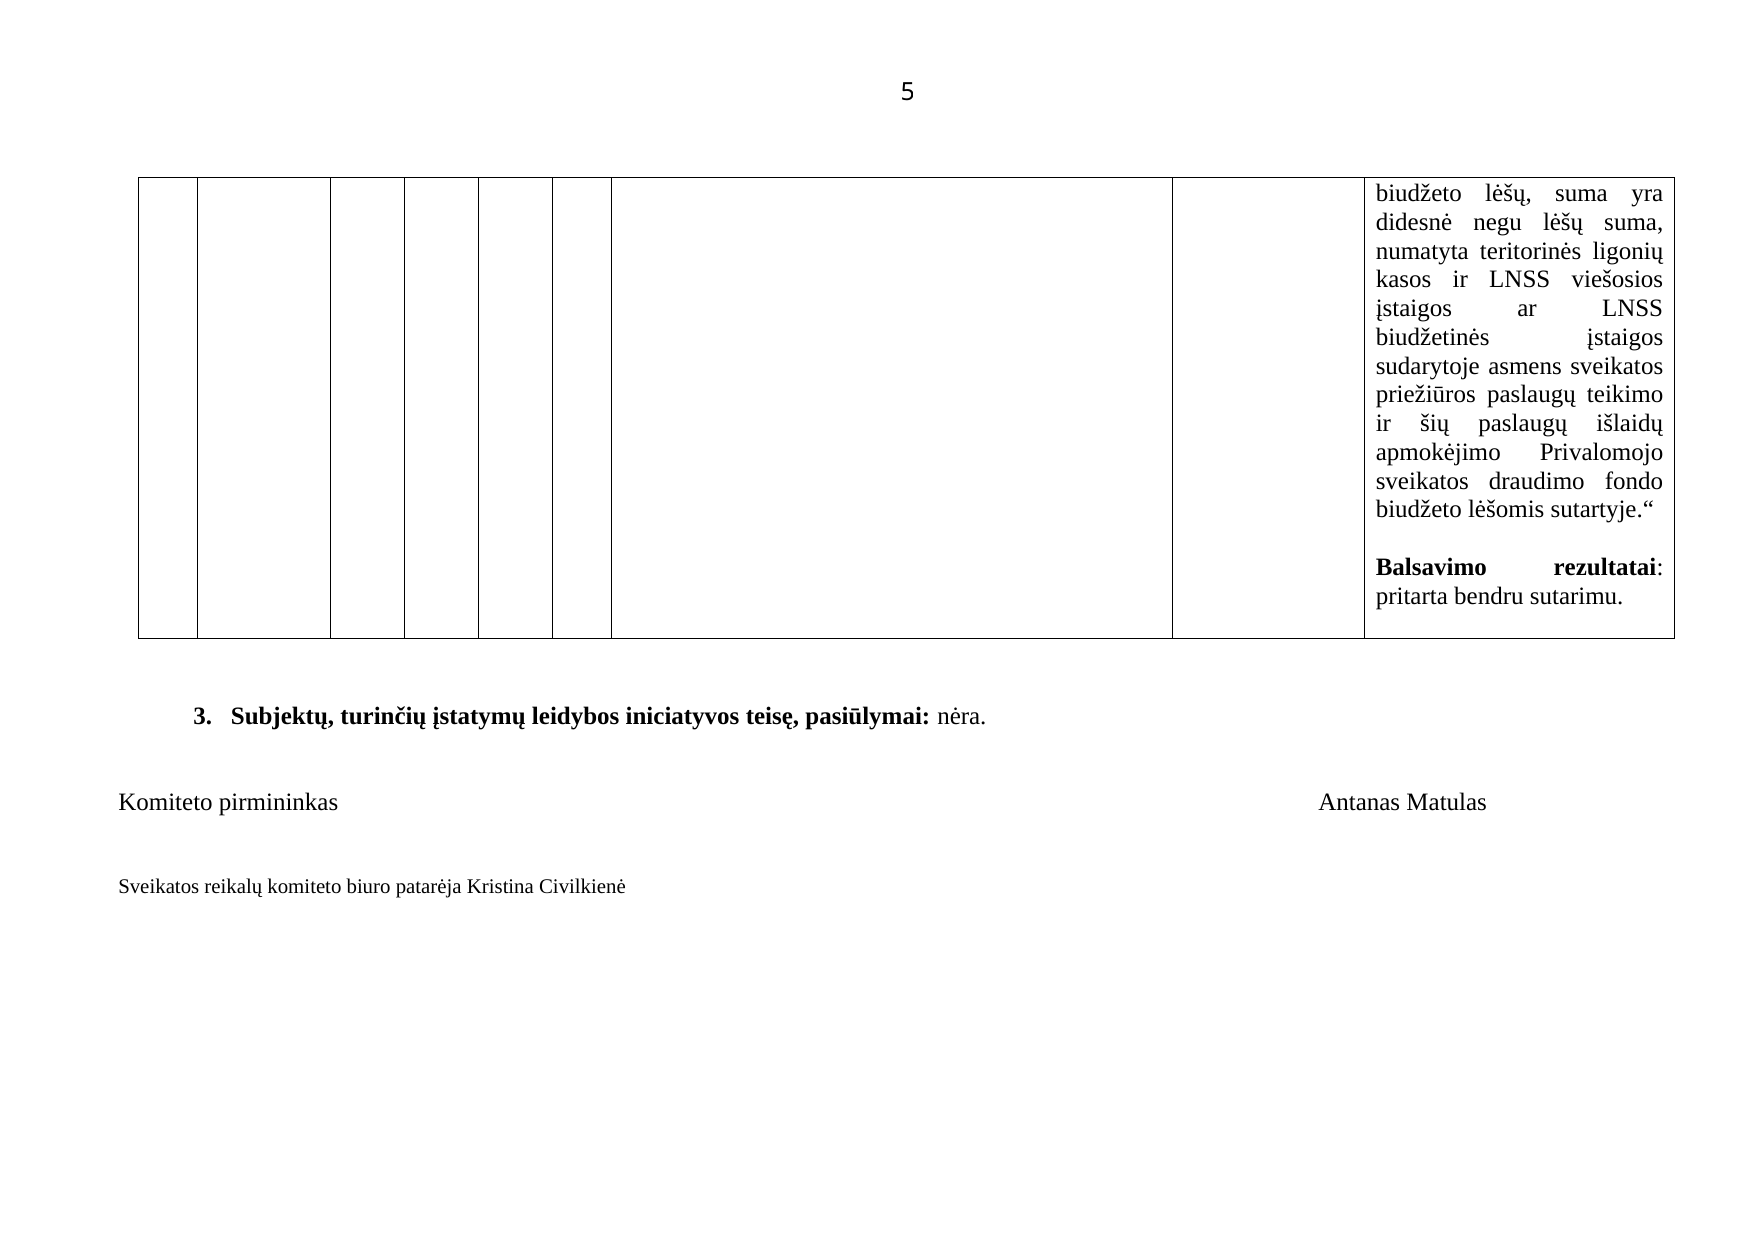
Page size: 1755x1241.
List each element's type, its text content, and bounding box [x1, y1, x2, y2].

table_cell [405, 178, 478, 638]
table_cell biudžeto lėšų, suma yra didesnė negu lėšų suma, numatyta teritorinės ligonių kasos ir LNSS viešosios įstaigos ar LNSS biudžetinės įstaigos sudarytoje asmens sveikatos priežiūros paslaugų teikimo ir šių paslaugų išlaidų apmokėjimo Privalomojo sveikatos draudimo fondo biudžeto lėšomis sutartyje.“ Balsavimo rezultatai: pritarta bendru sutarimu. [1365, 178, 1674, 638]
table_cell [612, 178, 1172, 638]
list Subjektų, turinčių įstatymų leidybos iniciatyvos teisę, pasiūlymai: nėra. [193, 701, 1695, 730]
table_cell [1173, 178, 1364, 638]
table_cell [198, 178, 330, 638]
table_cell [479, 178, 552, 638]
table_cell [139, 178, 197, 638]
text Sveikatos reikalų komiteto biuro patarėja Kristina Civilkienė [118, 873, 1695, 898]
table_cell [553, 178, 611, 638]
text Komiteto pirmininkas (Parašas) Antanas Matulas [118, 787, 1695, 816]
table_cell [331, 178, 404, 638]
